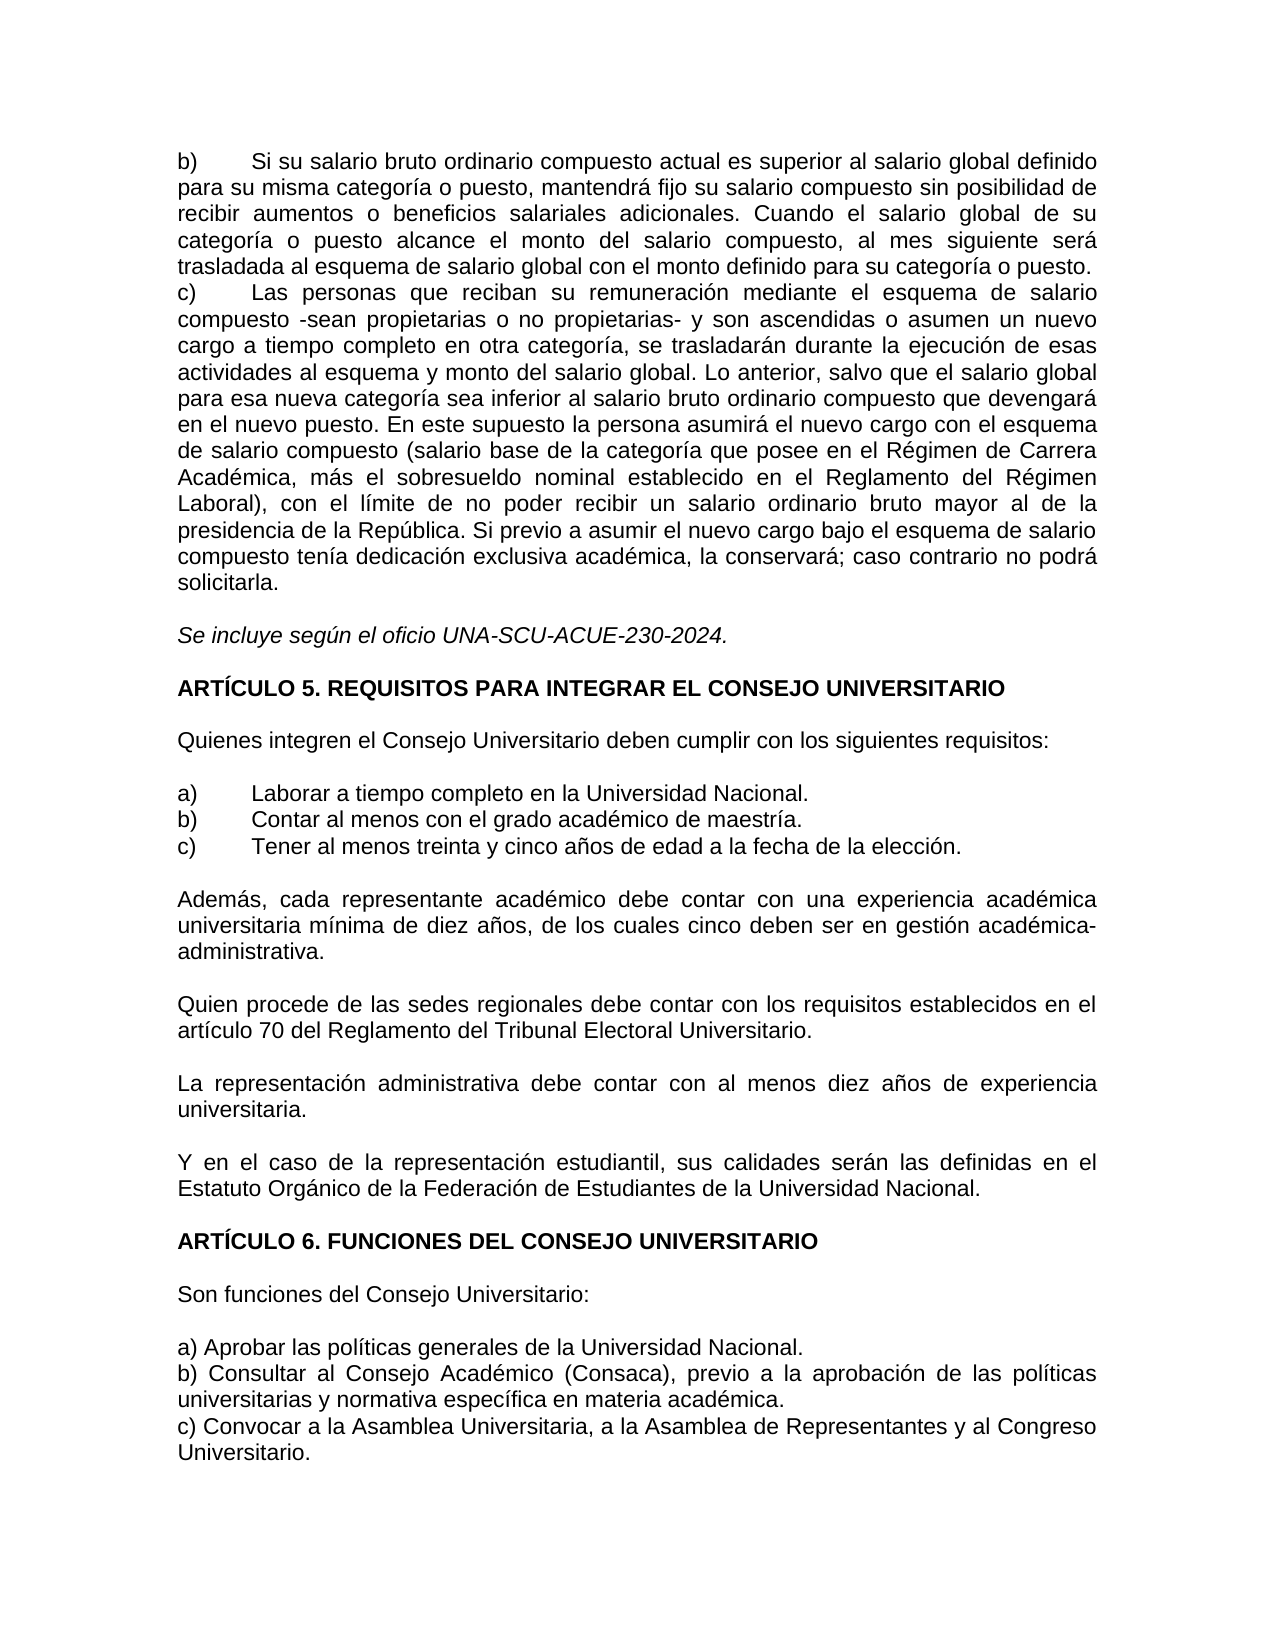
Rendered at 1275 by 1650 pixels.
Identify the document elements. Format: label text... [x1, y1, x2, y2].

text La representación administrativa debe contar con al menos diez años de experiencia universitaria. [177, 1070, 1098, 1123]
text Son funciones del Consejo Universitario: [177, 1281, 1098, 1307]
text Se incluye según el oficio UNA-SCU-ACUE-230-2024. [177, 622, 1098, 648]
text c) Tener al menos treinta y cinco años de edad a la fecha de la elección. [177, 833, 1098, 859]
text c) Las personas que reciban su remuneración mediante el esquema de salario compuesto -sean propietarias o no propietarias- y son ascendidas o asumen un nuevo cargo a tiempo completo en otra categoría, se trasladarán durante la ejecución de esas actividades al esquema y monto del salario global. Lo anterior, salvo que el salario global para esa nueva categoría sea inferior al salario bruto ordinario compuesto que devengará en el nuevo puesto. En este supuesto la persona asumirá el nuevo cargo con el esquema de salario compuesto (salario base de la categoría que posee en el Régimen de Carrera Académica, más el sobresueldo nominal establecido en el Reglamento del Régimen Laboral), con el límite de no poder recibir un salario ordinario bruto mayor al de la presidencia de la República. Si previo a asumir el nuevo cargo bajo el esquema de salario compuesto tenía dedicación exclusiva académica, la conservará; caso contrario no podrá solicitarla. [177, 279, 1098, 596]
text ARTÍCULO 5. REQUISITOS PARA INTEGRAR EL CONSEJO UNIVERSITARIO [177, 675, 1098, 701]
text ARTÍCULO 6. FUNCIONES DEL CONSEJO UNIVERSITARIO [177, 1228, 1098, 1254]
text a) Laborar a tiempo completo en la Universidad Nacional. [177, 780, 1098, 806]
text Además, cada representante académico debe contar con una experiencia académica universitaria mínima de diez años, de los cuales cinco deben ser en gestión académica-administrativa. [177, 886, 1098, 964]
text c) Convocar a la Asamblea Universitaria, a la Asamblea de Representantes y al Congreso Universitario. [177, 1413, 1098, 1465]
text Quienes integren el Consejo Universitario deben cumplir con los siguientes requisitos: [177, 727, 1098, 754]
text Y en el caso de la representación estudiantil, sus calidades serán las definidas en el Estatuto Orgánico de la Federación de Estudiantes de la Universidad Nacional. [177, 1149, 1098, 1202]
text Quien procede de las sedes regionales debe contar con los requisitos establecidos en el artículo 70 del Reglamento del Tribunal Electoral Universitario. [177, 991, 1098, 1044]
text a) Aprobar las políticas generales de la Universidad Nacional. [177, 1333, 1098, 1360]
text b) Consultar al Consejo Académico (Consaca), previo a la aprobación de las políticas universitarias y normativa específica en materia académica. [177, 1360, 1098, 1413]
text b) Si su salario bruto ordinario compuesto actual es superior al salario global definido para su misma categoría o puesto, mantendrá fijo su salario compuesto sin posibilidad de recibir aumentos o beneficios salariales adicionales. Cuando el salario global de su categoría o puesto alcance el monto del salario compuesto, al mes siguiente será trasladada al esquema de salario global con el monto definido para su categoría o puesto. [177, 148, 1098, 279]
text b) Contar al menos con el grado académico de maestría. [177, 806, 1098, 833]
